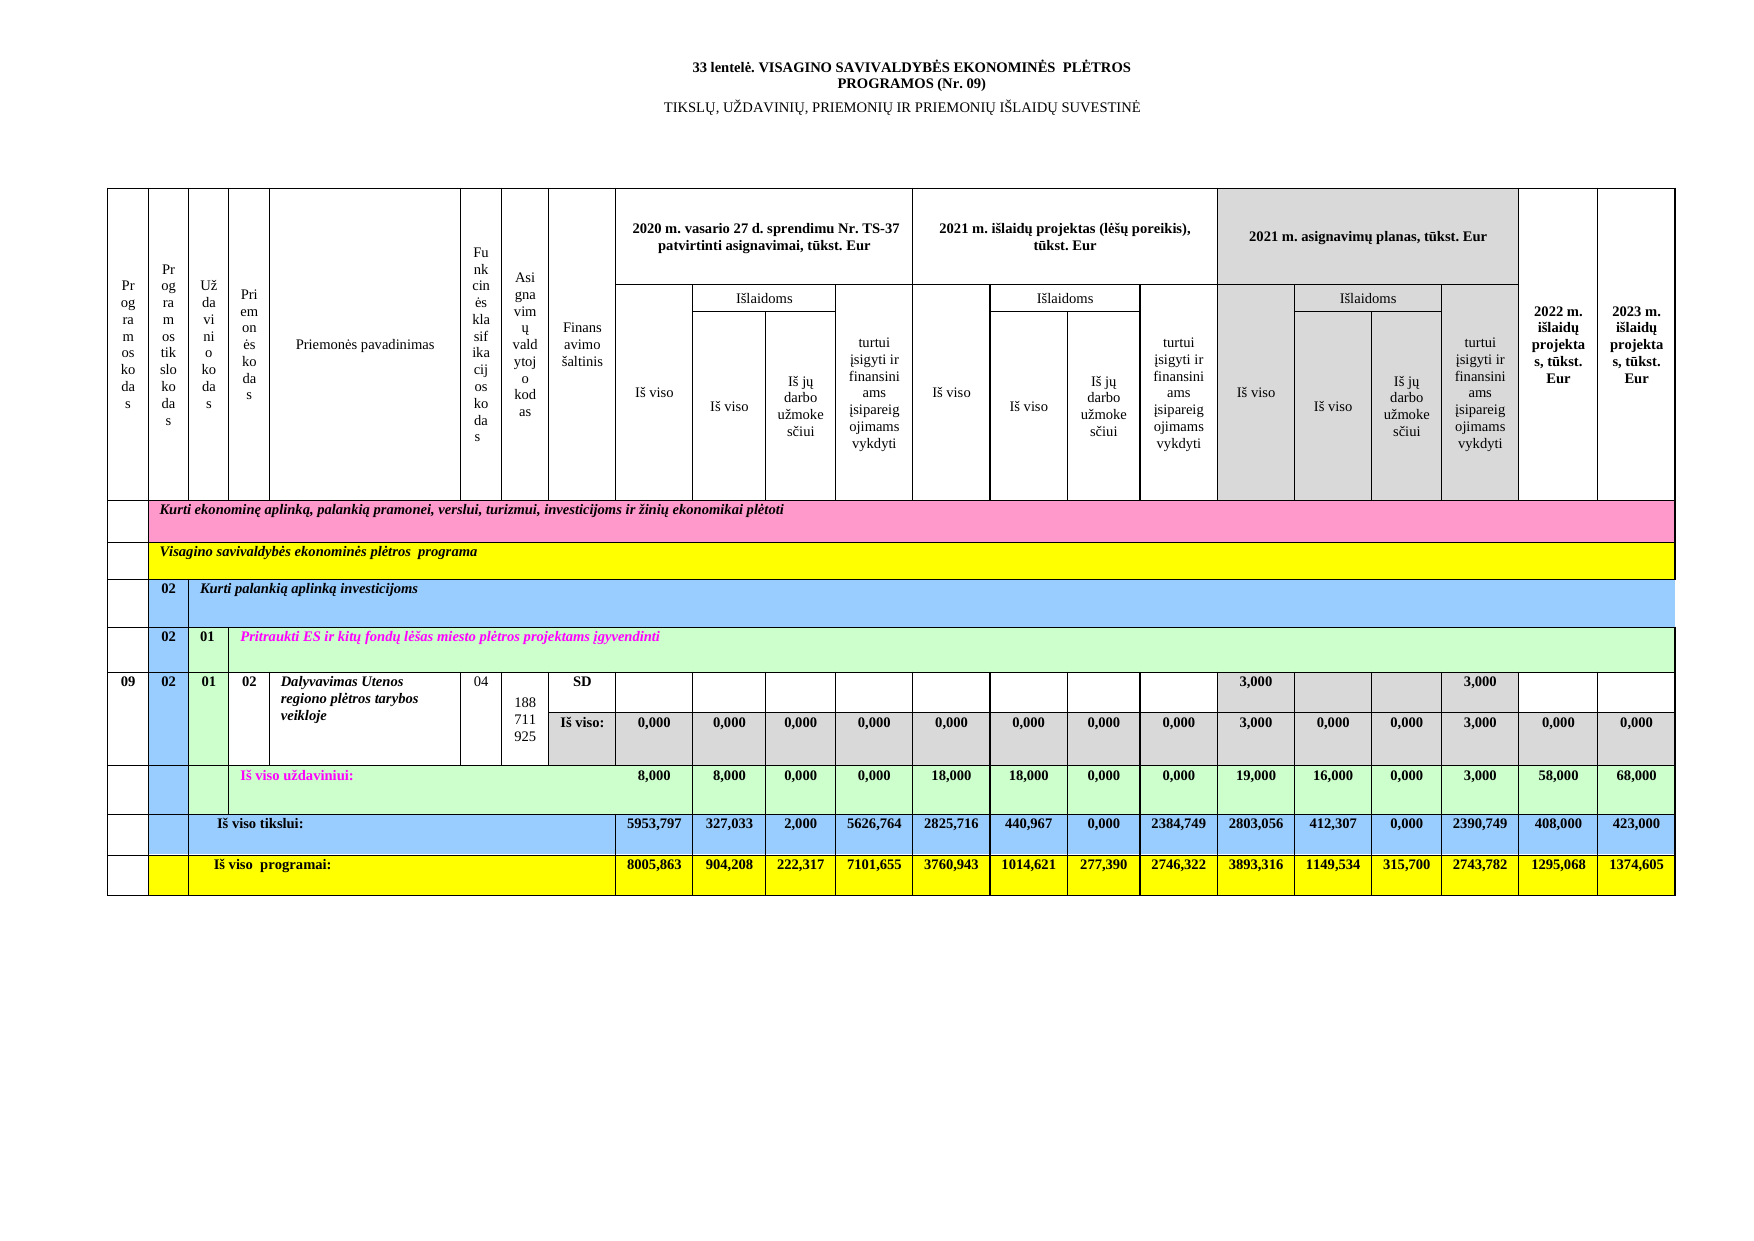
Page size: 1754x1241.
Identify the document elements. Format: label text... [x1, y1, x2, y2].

table_cell 0,000 [766, 766, 835, 814]
table_cell SD [549, 673, 615, 712]
table_cell 440,967 [991, 815, 1067, 854]
table_cell 188711925 [502, 673, 548, 765]
table_cell 315,700 [1372, 856, 1441, 895]
table_cell [501, 155, 549, 187]
table_cell 18,000 [991, 766, 1067, 814]
table_cell [991, 673, 1067, 712]
table_cell 3,000 [1442, 766, 1518, 814]
table_cell 8,000 [616, 766, 692, 814]
table_cell 0,000 [616, 713, 692, 765]
table_cell [149, 815, 188, 854]
table_cell Iš viso [616, 285, 692, 500]
table_cell 0,000 [1295, 713, 1371, 765]
table_cell 0,000 [766, 713, 835, 765]
table_cell Iš viso programai: [189, 856, 615, 895]
table_cell 0,000 [1598, 713, 1674, 765]
table_cell 02 [149, 628, 188, 672]
table_cell [766, 673, 835, 712]
table_cell [549, 123, 616, 155]
table_cell turtui įsigyti ir finansiniams įsipareigojimams vykdyti [836, 285, 912, 500]
table_cell 04 [461, 673, 501, 765]
table_cell Iš jų darbo užmokesčiui [1372, 312, 1441, 500]
table_cell 2021 m. asignavimų planas, tūkst. Eur [1218, 189, 1518, 284]
table_cell 277,390 [1068, 856, 1139, 895]
table_cell Iš viso [991, 312, 1067, 500]
table_cell 0,000 [991, 713, 1067, 765]
table_cell Iš viso [1218, 285, 1294, 500]
table_cell 8005,863 [616, 856, 692, 895]
table_cell [149, 856, 188, 895]
table_cell Finansavimo šaltinis [549, 189, 615, 500]
table_cell TIKSLŲ, UŽDAVINIŲ, PRIEMONIŲ IR PRIEMONIŲ IŠLAIDŲ SUVESTINĖ [148, 99, 1675, 122]
table_cell 1149,534 [1295, 856, 1371, 895]
table_cell [693, 673, 765, 712]
table_cell 0,000 [1141, 713, 1217, 765]
table_cell 68,000 [1598, 766, 1674, 814]
table_cell [1519, 673, 1597, 712]
table_cell [108, 543, 148, 579]
table_cell 5953,797 [616, 815, 692, 854]
table_cell [616, 673, 692, 712]
table_cell 01 [189, 673, 228, 765]
table_cell 408,000 [1519, 815, 1597, 854]
table_cell [108, 501, 148, 542]
table_cell 222,317 [766, 856, 835, 895]
table_cell [108, 628, 148, 672]
table_cell 0,000 [1068, 713, 1139, 765]
table_cell 58,000 [1519, 766, 1597, 814]
table_cell Funkcinės klasifikacijos kodas [461, 189, 501, 500]
table_cell Uždavinio kodas [189, 189, 228, 500]
table_cell [148, 123, 188, 155]
table_cell 0,000 [1372, 766, 1441, 814]
table_cell 16,000 [1295, 766, 1371, 814]
table_cell 327,033 [693, 815, 765, 854]
table_cell [108, 815, 148, 854]
table_cell [269, 155, 461, 187]
table_cell [108, 99, 148, 122]
table_cell 09 [108, 673, 148, 765]
table_cell 3893,316 [1218, 856, 1294, 895]
table_cell 0,000 [1372, 815, 1441, 854]
table_cell 2384,749 [1141, 815, 1217, 854]
table_cell 412,307 [1295, 815, 1371, 854]
table_cell Dalyvavimas Utenos regiono plėtros tarybos veikloje [270, 673, 460, 765]
table_cell 3760,943 [913, 856, 989, 895]
table_cell 2021 m. išlaidų projektas (lėšų poreikis), tūkst. Eur [913, 189, 1217, 284]
table_cell 0,000 [836, 766, 912, 814]
table_cell 0,000 [693, 713, 765, 765]
table_cell 0,000 [1519, 713, 1597, 765]
table_cell 3,000 [1218, 713, 1294, 765]
table_cell 2825,716 [913, 815, 989, 854]
table_cell [108, 123, 148, 155]
table_cell [461, 123, 501, 155]
table_cell 0,000 [1068, 815, 1139, 854]
table_cell 2,000 [766, 815, 835, 854]
table_cell Programos kodas [108, 189, 148, 500]
table_cell [108, 155, 148, 187]
table_cell [1141, 673, 1217, 712]
table_cell 423,000 [1598, 815, 1674, 854]
table_cell [549, 155, 616, 187]
table_cell [229, 155, 269, 187]
table_cell 5626,764 [836, 815, 912, 854]
table_cell [616, 123, 1675, 155]
table_cell 0,000 [1372, 713, 1441, 765]
table_cell [616, 155, 1675, 187]
table_cell [269, 123, 461, 155]
table_cell 2023 m. išlaidų projektas, tūkst. Eur [1598, 189, 1674, 500]
table_cell 2803,056 [1218, 815, 1294, 854]
table_cell 1014,621 [991, 856, 1067, 895]
table_cell Iš viso uždaviniui: [229, 766, 616, 814]
table_cell [189, 155, 229, 187]
table_cell Išlaidoms [1295, 285, 1441, 311]
table_cell Iš viso: [549, 713, 615, 765]
table_cell 2020 m. vasario 27 d. sprendimu Nr. TS-37 patvirtinti asignavimai, tūkst. Eur [616, 189, 912, 284]
table_cell 2022 m. išlaidų projektas, tūkst. Eur [1519, 189, 1597, 500]
table_cell turtui įsigyti ir finansiniams įsipareigojimams vykdyti [1442, 285, 1518, 500]
table_cell [189, 123, 229, 155]
table_cell [189, 766, 228, 814]
table_cell Kurti ekonominę aplinką, palankią pramonei, verslui, turizmui, investicijoms ir žinių ekonomikai plėtoti [149, 501, 1674, 542]
table_cell [1598, 673, 1674, 712]
table_cell [913, 673, 989, 712]
table_cell 02 [149, 673, 188, 765]
table_cell Pritraukti ES ir kitų fondų lėšas miesto plėtros projektams įgyvendinti [229, 628, 1674, 672]
table_cell 3,000 [1442, 713, 1518, 765]
table_cell Iš viso tikslui: [189, 815, 615, 854]
table_cell Iš jų darbo užmokesčiui [1068, 312, 1139, 500]
table_cell 3,000 [1218, 673, 1294, 712]
table_cell [148, 155, 188, 187]
table_cell 02 [229, 673, 269, 765]
table_cell 2746,322 [1141, 856, 1217, 895]
table_cell turtui įsigyti ir finansiniams įsipareigojimams vykdyti [1141, 285, 1217, 500]
table_cell Visagino savivaldybės ekonominės plėtros programa [149, 543, 1674, 579]
table_cell Išlaidoms [991, 285, 1139, 311]
table_cell Priemonės pavadinimas [270, 189, 460, 500]
table_cell Iš viso [1295, 312, 1371, 500]
table_cell [836, 673, 912, 712]
table_cell 0,000 [836, 713, 912, 765]
table_cell Iš viso [913, 285, 989, 500]
table_cell Asignavimų valdytojo kodas [502, 189, 548, 500]
table_cell 7101,655 [836, 856, 912, 895]
table_cell 18,000 [913, 766, 989, 814]
table_cell 8,000 [693, 766, 765, 814]
table_cell [229, 123, 269, 155]
table_cell [149, 766, 188, 814]
table_cell [1068, 673, 1139, 712]
table_cell 01 [189, 628, 228, 672]
table_cell Išlaidoms [693, 285, 835, 311]
table_cell Priemonės kodas [229, 189, 269, 500]
table_cell [108, 856, 148, 895]
table_cell 0,000 [913, 713, 989, 765]
table_cell 19,000 [1218, 766, 1294, 814]
table_header [108, 58, 148, 99]
table_cell [1372, 673, 1441, 712]
table_cell Programos tikslo kodas [149, 189, 188, 500]
table_cell 02 [149, 580, 188, 627]
table_cell [108, 580, 148, 627]
table_cell 2743,782 [1442, 856, 1518, 895]
table_cell [461, 155, 501, 187]
table_cell 1374,605 [1598, 856, 1674, 895]
table_header 33 lentelė. VISAGINO SAVIVALDYBĖS EKONOMINĖS PLĖTROS PROGRAMOS (Nr. 09) [148, 58, 1675, 99]
table_cell 0,000 [1141, 766, 1217, 814]
table_cell Iš jų darbo užmokesčiui [766, 312, 835, 500]
table_cell [1295, 673, 1371, 712]
table_cell Iš viso [693, 312, 765, 500]
table_cell 2390,749 [1442, 815, 1518, 854]
table_cell 904,208 [693, 856, 765, 895]
table_cell 3,000 [1442, 673, 1518, 712]
table_cell [108, 766, 148, 814]
table_cell 1295,068 [1519, 856, 1597, 895]
table_cell 0,000 [1068, 766, 1139, 814]
table_cell [501, 123, 549, 155]
table_cell Kurti palankią aplinką investicijoms [189, 580, 1675, 627]
